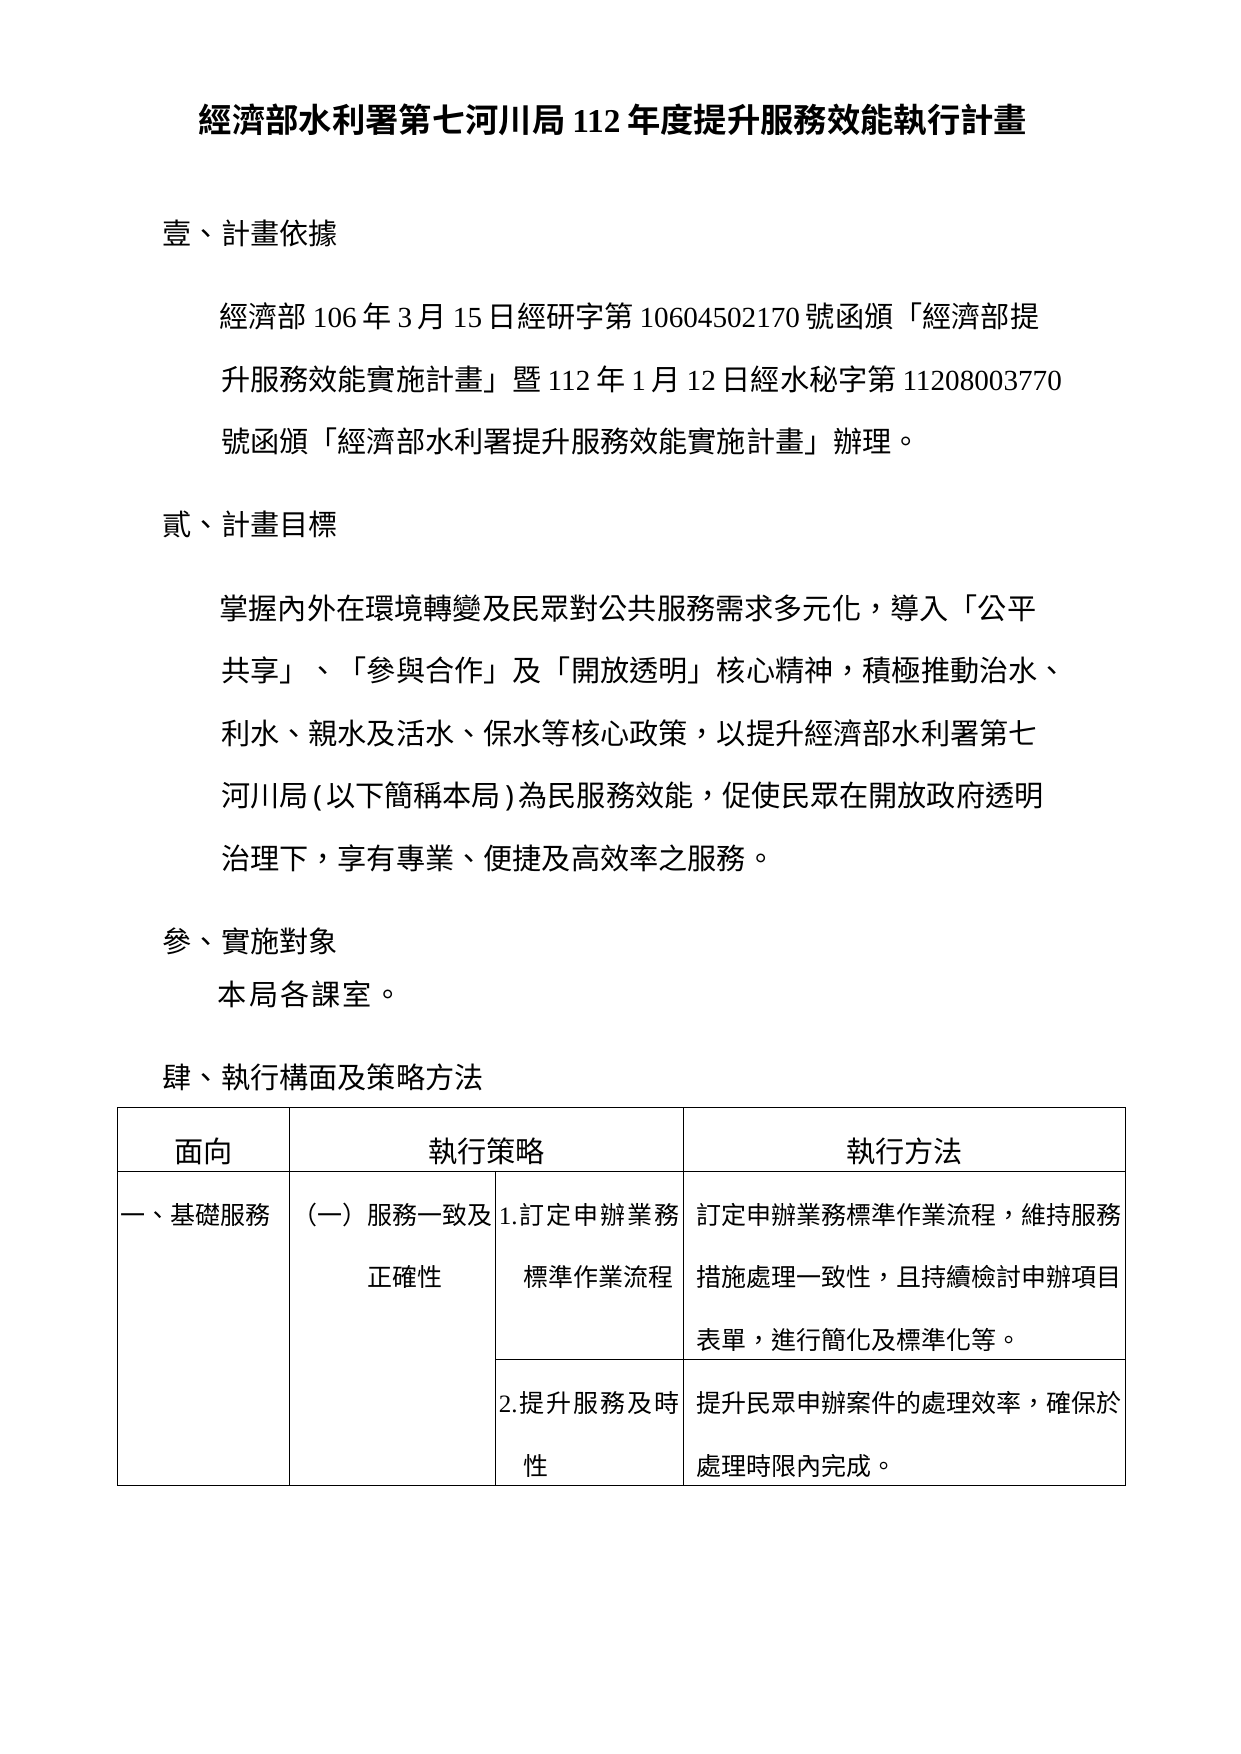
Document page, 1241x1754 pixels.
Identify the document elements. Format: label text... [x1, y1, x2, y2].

table_cell 訂定申辦業務標準作業流程，維持服務措施處理一致性，且持續檢討申辦項目表單，進行簡化及標準化等。 [684, 1172, 1125, 1359]
table_cell 提升民眾申辦案件的處理效率，確保於處理時限內完成。 [684, 1360, 1125, 1485]
text 肆、執行構面及策略方法 [162, 1034, 1063, 1097]
text 經濟部水利署第七河川局112年度提升服務效能執行計畫 [162, 76, 1063, 138]
text 經濟部106年3月15日經研字第10604502170號函頒「經濟部提升服務效能實施計畫」暨112年1月12日經水秘字第11208003770號函頒「經濟部水利署提升服務效能實施計畫」辦理。 [219, 273, 1063, 461]
text 參、實施對象 [162, 898, 1063, 961]
text 掌握內外在環境轉變及民眾對公共服務需求多元化，導入「公平共享」、「參與合作」及「開放透明」核心精神，積極推動治水、利水、親水及活水、保水等核心政策，以提升經濟部水利署第七河川局(以下簡稱本局)為民服務效能，促使民眾在開放政府透明治理下，享有專業、便捷及高效率之服務。 [219, 565, 1063, 877]
text 本局各課室。 [218, 971, 1063, 1013]
table_header 面向 [118, 1108, 289, 1171]
text 貳、計畫目標 [162, 481, 1063, 544]
table_header 執行策略 [290, 1108, 683, 1171]
table_cell 1.訂定申辦業務標準作業流程 [496, 1172, 683, 1359]
table_cell 一、基礎服務 [118, 1172, 289, 1485]
table_cell （一）服務一致及正確性 [290, 1172, 495, 1485]
text 壹、計畫依據 [162, 190, 1063, 252]
table_header 執行方法 [684, 1108, 1125, 1171]
table_cell 2.提升服務及時性 [496, 1360, 683, 1485]
